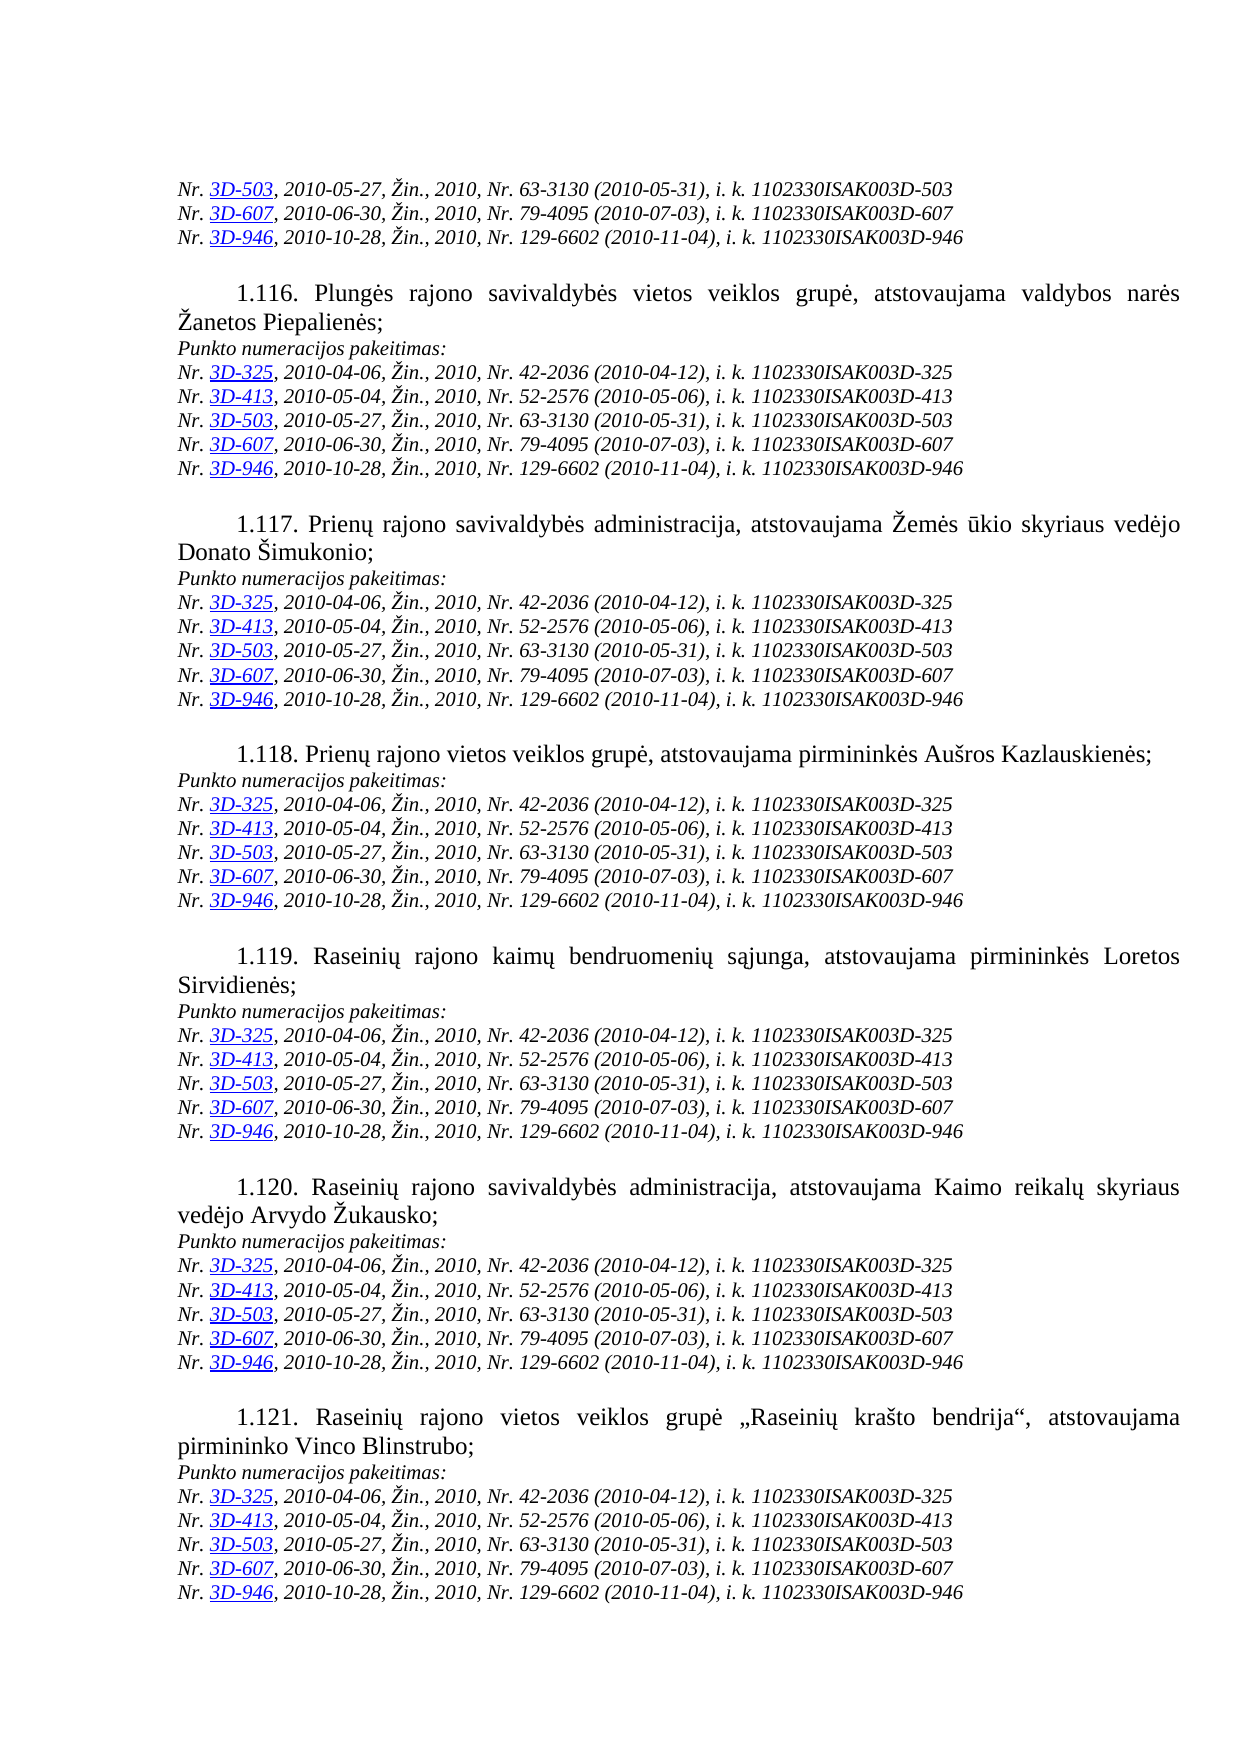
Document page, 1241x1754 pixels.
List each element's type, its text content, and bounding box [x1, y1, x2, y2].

text Nr. 3D-503, 2010-05-27, Žin., 2010, Nr. 63-3130 (2010-05-31), i. k. 1102330ISAK003D-503 [177, 1071, 1181, 1095]
text Nr. 3D-413, 2010-05-04, Žin., 2010, Nr. 52-2576 (2010-05-06), i. k. 1102330ISAK003D-413 [177, 816, 1181, 840]
text Nr. 3D-325, 2010-04-06, Žin., 2010, Nr. 42-2036 (2010-04-12), i. k. 1102330ISAK003D-325 [177, 1023, 1181, 1047]
text Nr. 3D-946, 2010-10-28, Žin., 2010, Nr. 129-6602 (2010-11-04), i. k. 1102330ISAK003D-946 [177, 225, 1181, 249]
text Nr. 3D-325, 2010-04-06, Žin., 2010, Nr. 42-2036 (2010-04-12), i. k. 1102330ISAK003D-325 [177, 360, 1181, 384]
text Nr. 3D-607, 2010-06-30, Žin., 2010, Nr. 79-4095 (2010-07-03), i. k. 1102330ISAK003D-607 [177, 1326, 1181, 1350]
text 1.118. Prienų rajono vietos veiklos grupė, atstovaujama pirmininkės Aušros Kazlauskienės; [177, 739, 1181, 768]
text Nr. 3D-325, 2010-04-06, Žin., 2010, Nr. 42-2036 (2010-04-12), i. k. 1102330ISAK003D-325 [177, 590, 1181, 614]
text Nr. 3D-607, 2010-06-30, Žin., 2010, Nr. 79-4095 (2010-07-03), i. k. 1102330ISAK003D-607 [177, 864, 1181, 888]
text 1.119. Raseinių rajono kaimų bendruomenių sąjunga, atstovaujama pirmininkės Loretos Sirvidienės; [177, 941, 1181, 999]
text 1.121. Raseinių rajono vietos veiklos grupė „Raseinių krašto bendrija“, atstovaujama pirmininko Vinco Blinstrubo; [177, 1402, 1181, 1460]
text Nr. 3D-607, 2010-06-30, Žin., 2010, Nr. 79-4095 (2010-07-03), i. k. 1102330ISAK003D-607 [177, 1556, 1181, 1580]
text Nr. 3D-607, 2010-06-30, Žin., 2010, Nr. 79-4095 (2010-07-03), i. k. 1102330ISAK003D-607 [177, 432, 1181, 456]
text Nr. 3D-503, 2010-05-27, Žin., 2010, Nr. 63-3130 (2010-05-31), i. k. 1102330ISAK003D-503 [177, 1302, 1181, 1326]
text Nr. 3D-413, 2010-05-04, Žin., 2010, Nr. 52-2576 (2010-05-06), i. k. 1102330ISAK003D-413 [177, 614, 1181, 638]
text 1.117. Prienų rajono savivaldybės administracija, atstovaujama Žemės ūkio skyriaus vedėjo Donato Šimukonio; [177, 509, 1181, 566]
text Nr. 3D-946, 2010-10-28, Žin., 2010, Nr. 129-6602 (2010-11-04), i. k. 1102330ISAK003D-946 [177, 687, 1181, 711]
text Nr. 3D-607, 2010-06-30, Žin., 2010, Nr. 79-4095 (2010-07-03), i. k. 1102330ISAK003D-607 [177, 662, 1181, 687]
text Nr. 3D-946, 2010-10-28, Žin., 2010, Nr. 129-6602 (2010-11-04), i. k. 1102330ISAK003D-946 [177, 1580, 1181, 1604]
text Nr. 3D-607, 2010-06-30, Žin., 2010, Nr. 79-4095 (2010-07-03), i. k. 1102330ISAK003D-607 [177, 201, 1181, 225]
text Nr. 3D-503, 2010-05-27, Žin., 2010, Nr. 63-3130 (2010-05-31), i. k. 1102330ISAK003D-503 [177, 638, 1181, 662]
text Nr. 3D-946, 2010-10-28, Žin., 2010, Nr. 129-6602 (2010-11-04), i. k. 1102330ISAK003D-946 [177, 1119, 1181, 1143]
text Nr. 3D-503, 2010-05-27, Žin., 2010, Nr. 63-3130 (2010-05-31), i. k. 1102330ISAK003D-503 [177, 408, 1181, 432]
text Nr. 3D-607, 2010-06-30, Žin., 2010, Nr. 79-4095 (2010-07-03), i. k. 1102330ISAK003D-607 [177, 1095, 1181, 1119]
text Nr. 3D-413, 2010-05-04, Žin., 2010, Nr. 52-2576 (2010-05-06), i. k. 1102330ISAK003D-413 [177, 1047, 1181, 1071]
text Nr. 3D-946, 2010-10-28, Žin., 2010, Nr. 129-6602 (2010-11-04), i. k. 1102330ISAK003D-946 [177, 888, 1181, 912]
text 1.120. Raseinių rajono savivaldybės administracija, atstovaujama Kaimo reikalų skyriaus vedėjo Arvydo Žukausko; [177, 1172, 1181, 1229]
text Nr. 3D-946, 2010-10-28, Žin., 2010, Nr. 129-6602 (2010-11-04), i. k. 1102330ISAK003D-946 [177, 456, 1181, 480]
text Nr. 3D-325, 2010-04-06, Žin., 2010, Nr. 42-2036 (2010-04-12), i. k. 1102330ISAK003D-325 [177, 792, 1181, 816]
text Punkto numeracijos pakeitimas: [177, 566, 1181, 590]
text Nr. 3D-503, 2010-05-27, Žin., 2010, Nr. 63-3130 (2010-05-31), i. k. 1102330ISAK003D-503 [177, 1532, 1181, 1556]
text Nr. 3D-413, 2010-05-04, Žin., 2010, Nr. 52-2576 (2010-05-06), i. k. 1102330ISAK003D-413 [177, 1277, 1181, 1302]
text Nr. 3D-413, 2010-05-04, Žin., 2010, Nr. 52-2576 (2010-05-06), i. k. 1102330ISAK003D-413 [177, 384, 1181, 408]
text Punkto numeracijos pakeitimas: [177, 1229, 1181, 1253]
text Punkto numeracijos pakeitimas: [177, 336, 1181, 360]
text Nr. 3D-413, 2010-05-04, Žin., 2010, Nr. 52-2576 (2010-05-06), i. k. 1102330ISAK003D-413 [177, 1508, 1181, 1532]
text Nr. 3D-503, 2010-05-27, Žin., 2010, Nr. 63-3130 (2010-05-31), i. k. 1102330ISAK003D-503 [177, 177, 1181, 201]
text Nr. 3D-325, 2010-04-06, Žin., 2010, Nr. 42-2036 (2010-04-12), i. k. 1102330ISAK003D-325 [177, 1253, 1181, 1277]
text Punkto numeracijos pakeitimas: [177, 999, 1181, 1023]
text Nr. 3D-325, 2010-04-06, Žin., 2010, Nr. 42-2036 (2010-04-12), i. k. 1102330ISAK003D-325 [177, 1484, 1181, 1508]
text Nr. 3D-946, 2010-10-28, Žin., 2010, Nr. 129-6602 (2010-11-04), i. k. 1102330ISAK003D-946 [177, 1350, 1181, 1374]
text Nr. 3D-503, 2010-05-27, Žin., 2010, Nr. 63-3130 (2010-05-31), i. k. 1102330ISAK003D-503 [177, 840, 1181, 864]
text Punkto numeracijos pakeitimas: [177, 1460, 1181, 1484]
text Punkto numeracijos pakeitimas: [177, 768, 1181, 792]
text 1.116. Plungės rajono savivaldybės vietos veiklos grupė, atstovaujama valdybos narės Žanetos Piepalienės; [177, 278, 1181, 336]
